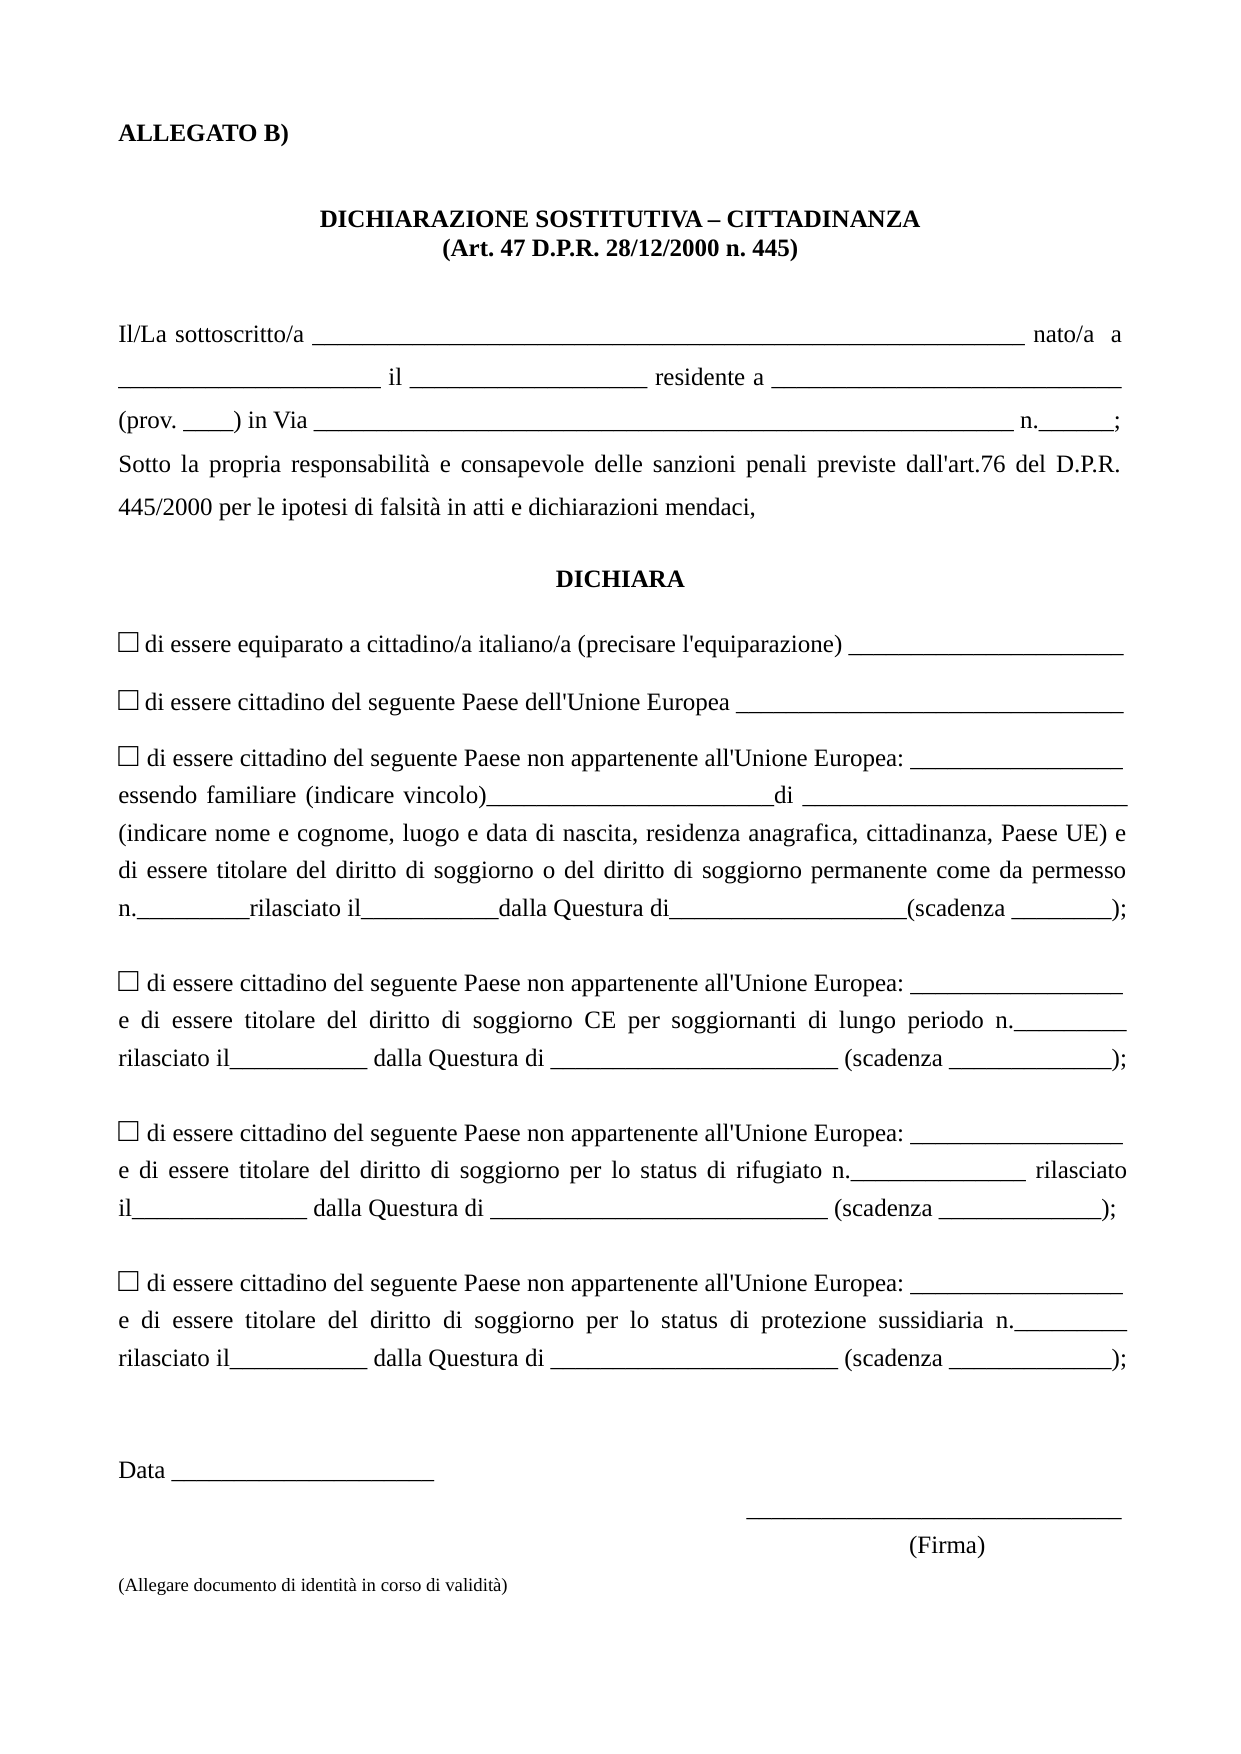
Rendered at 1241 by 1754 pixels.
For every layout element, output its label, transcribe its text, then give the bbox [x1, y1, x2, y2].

text □ di essere cittadino del seguente Paese non appartenente all'Unione Europea: _________________ [118, 961, 1128, 999]
text □ di essere cittadino del seguente Paese non appartenente all'Unione Europea: _________________ [118, 736, 1128, 774]
text DICHIARA [118, 564, 1122, 592]
text □ di essere cittadino del seguente Paese non appartenente all'Unione Europea: _________________ [118, 1111, 1128, 1149]
text DICHIARAZIONE SOSTITUTIVA – CITTADINANZA [118, 204, 1122, 233]
text (Allegare documento di identità in corso di validità) [118, 1561, 1131, 1599]
text Il/La sottoscritto/a _________________________________________________________ nato/a a _____________________ il ___________________ residente a ____________________________ (prov. ____) in Via ________________________________________________________ n.______; [118, 319, 1122, 434]
text ______________________________ [118, 1486, 1131, 1524]
text □ di essere equiparato a cittadino/a italiano/a (precisare l'equiparazione) ______________________ [118, 621, 1131, 659]
text essendo familiare (indicare vincolo)_______________________di __________________________ (indicare nome e cognome, luogo e data di nascita, residenza anagrafica, cittadinanza, Paese UE) e di essere titolare del diritto di soggiorno o del diritto di soggiorno permanente come da permesso n._________rilasciato il___________dalla Questura di___________________(scadenza ________); [118, 774, 1128, 924]
text e di essere titolare del diritto di soggiorno CE per soggiornanti di lungo periodo n._________ rilasciato il___________ dalla Questura di _______________________ (scadenza _____________); [118, 999, 1128, 1074]
text □ di essere cittadino del seguente Paese dell'Unione Europea _______________________________ [118, 679, 1131, 717]
text ALLEGATO B) [118, 118, 1122, 147]
text Data _____________________ [118, 1449, 1131, 1486]
text (Firma) [118, 1524, 1131, 1561]
text e di essere titolare del diritto di soggiorno per lo status di protezione sussidiaria n._________ rilasciato il___________ dalla Questura di _______________________ (scadenza _____________); [118, 1299, 1128, 1374]
text (Art. 47 D.P.R. 28/12/2000 n. 445) [118, 233, 1122, 262]
text Sotto la propria responsabilità e consapevole delle sanzioni penali previste dall'art.76 del D.P.R. 445/2000 per le ipotesi di falsità in atti e dichiarazioni mendaci, [118, 449, 1122, 521]
text e di essere titolare del diritto di soggiorno per lo status di rifugiato n.______________ rilasciato il______________ dalla Questura di ___________________________ (scadenza _____________); [118, 1149, 1128, 1224]
text □ di essere cittadino del seguente Paese non appartenente all'Unione Europea: _________________ [118, 1261, 1128, 1299]
